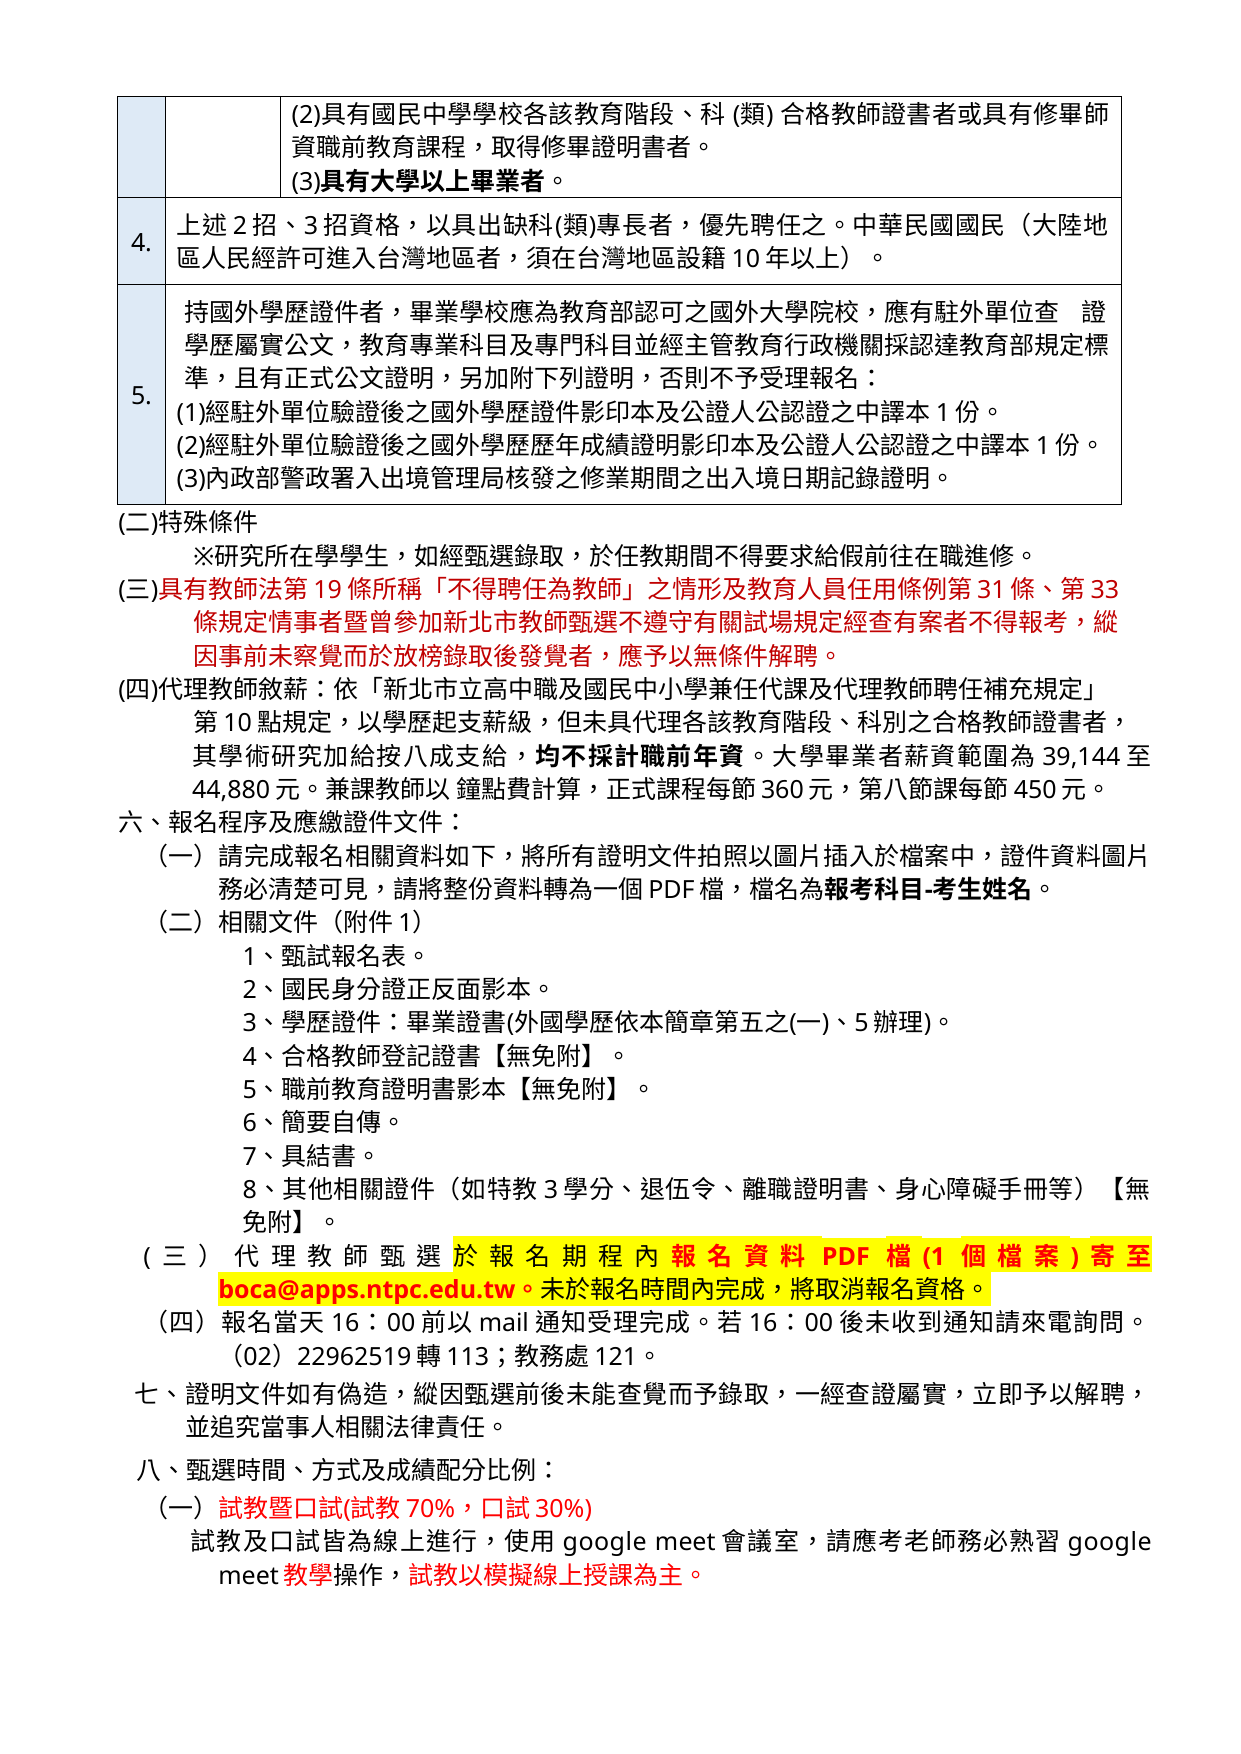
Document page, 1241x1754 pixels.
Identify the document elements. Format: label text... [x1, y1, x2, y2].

text 第10點規定，以學歷起支薪級，但未具代理各該教育階段、科別之合格教師證書者， [118, 705, 1152, 738]
text ※研究所在學學生，如經甄選錄取，於任教期間不得要求給假前往在職進修。 [118, 538, 1152, 572]
text （一）請完成報名相關資料如下，將所有證明文件拍照以圖片插入於檔案中，證件資料圖片務必清楚可見，請將整份資料轉為一個PDF檔，檔名為報考科目-考生姓名。 [143, 838, 1152, 905]
text (二)特殊條件 [118, 505, 1152, 538]
text 4、合格教師登記證書【無免附】。 [242, 1038, 1152, 1072]
text 3、學歷證件：畢業證書(外國學歷依本簡章第五之(一)、5辦理)。 [242, 1005, 1152, 1038]
text （一）試教暨口試(試教70%，口試30%) [143, 1491, 1152, 1524]
text （四）報名當天16：00前以mail通知受理完成。若16：00後未收到通知請來電詢問。（02）22962519轉113；教務處121。 [143, 1305, 1152, 1372]
text (三)具有教師法第19條所稱「不得聘任為教師」之情形及教育人員任用條例第31條、第33 [118, 572, 1152, 605]
text 八、甄選時間、方式及成績配分比例： [136, 1453, 1152, 1486]
text 7、具結書。 [242, 1138, 1152, 1172]
text 因事前未察覺而於放榜錄取後發覺者，應予以無條件解聘。 [118, 638, 1152, 672]
text 其學術研究加給按八成支給，均不採計職前年資。大學畢業者薪資範圍為39,144至44,880元。兼課教師以 鐘點費計算，正式課程每節360元，第八節課每節450元。 [192, 738, 1152, 805]
table_cell [118, 97, 165, 197]
table_cell 上述2招、3招資格，以具出缺科(類)專長者，優先聘任之。中華民國國民（大陸地區人民經許可進入台灣地區者，須在台灣地區設籍10年以上）。 [166, 198, 1121, 284]
text 8、其他相關證件（如特教3學分、退伍令、離職證明書、身心障礙手冊等）【無免附】。 [242, 1172, 1152, 1238]
text 條規定情事者暨曾參加新北市教師甄選不遵守有關試場規定經查有案者不得報考，縱 [118, 605, 1152, 638]
table_cell 4. [118, 198, 165, 284]
table_cell 5. [118, 285, 165, 504]
text 1、甄試報名表。 [242, 938, 1152, 972]
text (四)代理教師敘薪：依「新北市立高中職及國民中小學兼任代課及代理教師聘任補充規定」 [118, 672, 1152, 705]
text 試教及口試皆為線上進行，使用google meet會議室，請應考老師務必熟習google meet教學操作，試教以模擬線上授課為主。 [143, 1524, 1152, 1591]
text 2、國民身分證正反面影本。 [242, 972, 1152, 1005]
table_cell (2)具有國民中學學校各該教育階段、科 (類) 合格教師證書者或具有修畢師資職前教育課程，取得修畢證明書者。 (3)具有大學以上畢業者。 [281, 97, 1121, 197]
text 六、報名程序及應繳證件文件： [118, 805, 1152, 838]
text 七、證明文件如有偽造，縱因甄選前後未能查覺而予錄取，一經查證屬實，立即予以解聘，並追究當事人相關法律責任。 [134, 1376, 1152, 1443]
table_cell 持國外學歷證件者，畢業學校應為教育部認可之國外大學院校，應有駐外單位查 證學歷屬實公文，教育專業科目及專門科目並經主管教育行政機關採認達教育部規定標準，且有正式公文證明，另加附下列證明，否則不予受理報名： (1)經駐外單位驗證後之國外學歷證件影印本及公證人公認證之中譯本1份。 (2)經駐外單位驗證後之國外學歷歷年成績證明影印本及公證人公認證之中譯本1份。 (3)內政部警政署入出境管理局核發之修業期間之出入境日期記錄證明。 [166, 285, 1121, 504]
text （二）相關文件（附件1） [143, 905, 1152, 938]
text 5、職前教育證明書影本【無免附】。 [242, 1072, 1152, 1105]
text 6、簡要自傳。 [242, 1105, 1152, 1138]
text (三）代理教師甄選於報名期程內報名資料PDF檔(1個檔案)寄至boca@apps.ntpc.edu.tw。未於報名時間內完成，將取消報名資格。 [143, 1238, 1152, 1305]
table_cell [166, 97, 280, 197]
